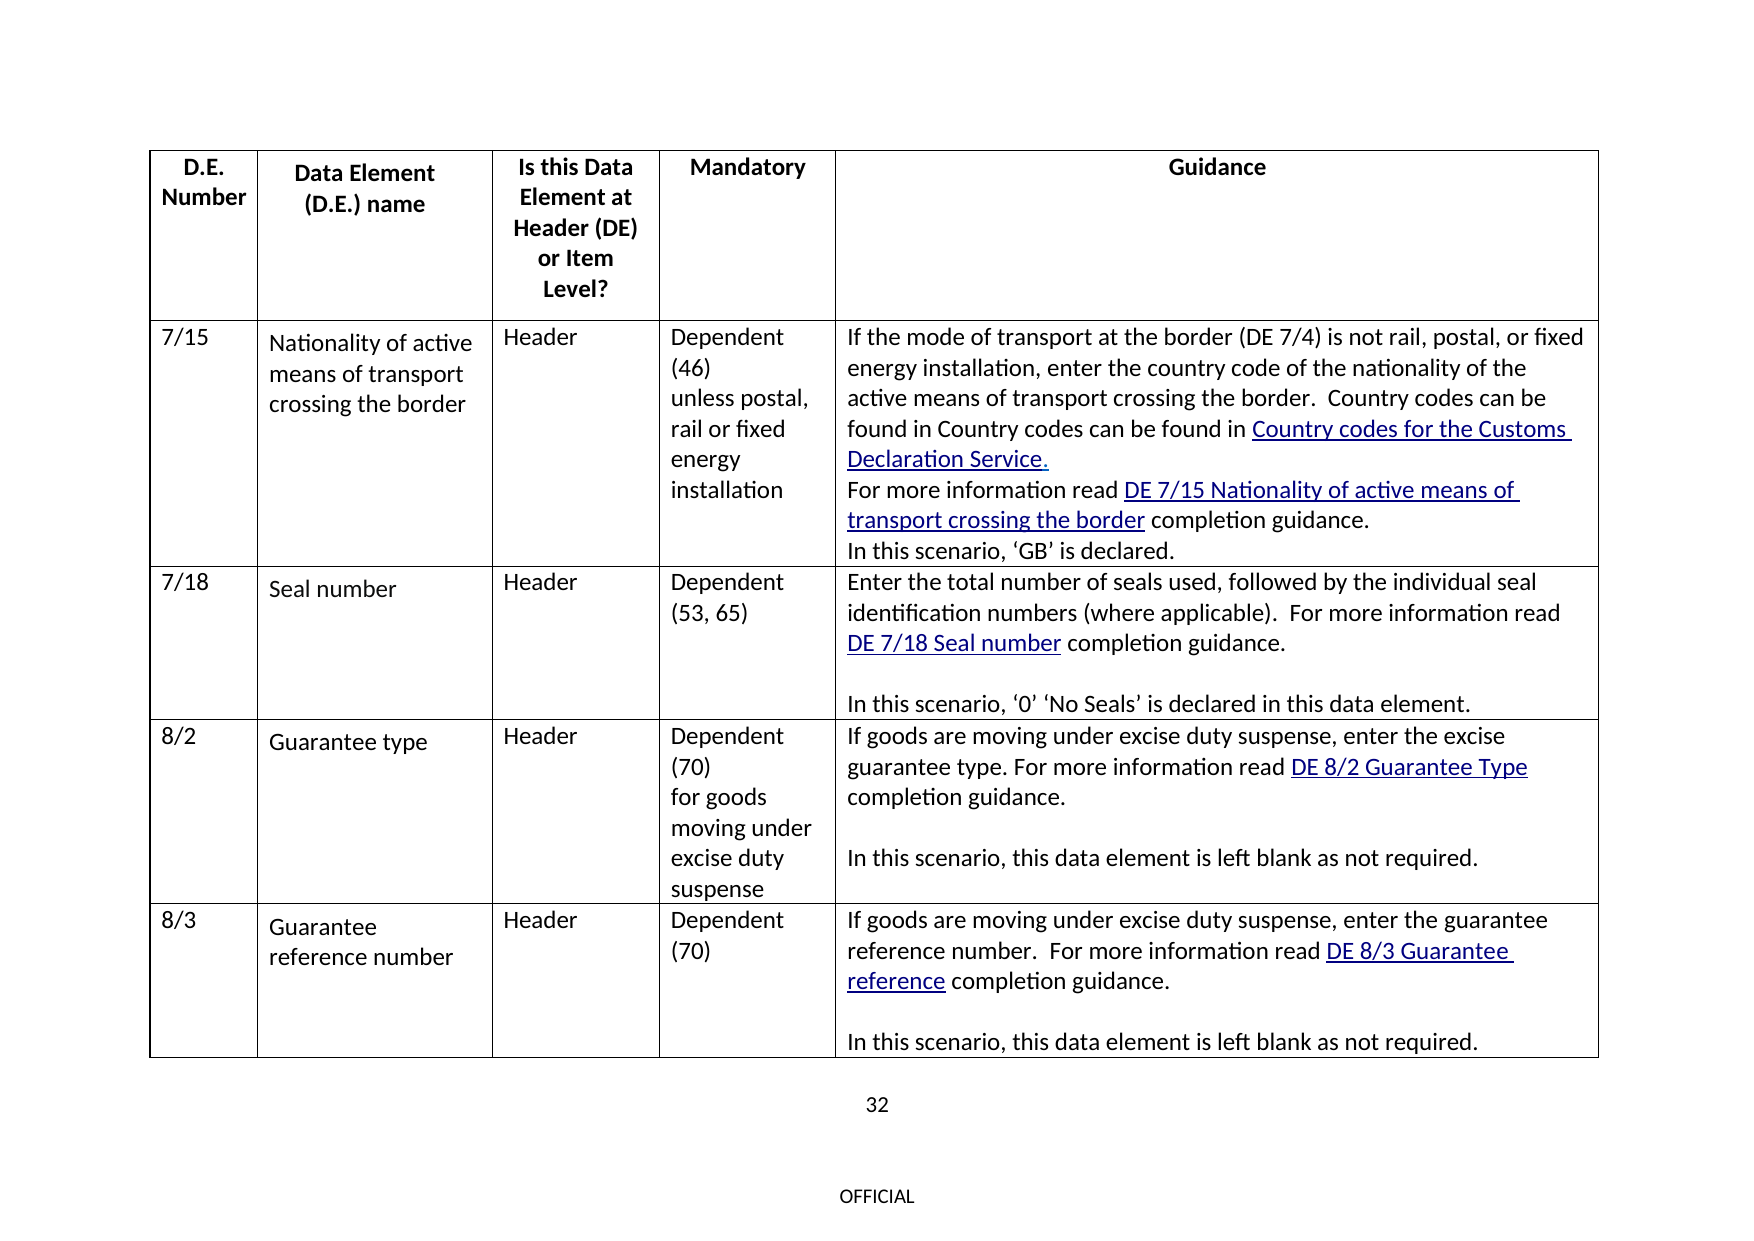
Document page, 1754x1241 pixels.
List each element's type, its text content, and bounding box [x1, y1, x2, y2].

table_header Guidance [836, 151, 1598, 320]
table_cell 7/15 [151, 321, 257, 566]
table_cell Guarantee type [258, 720, 492, 903]
table_cell If goods are moving under excise duty suspense, enter the excise guarantee type. For more information read DE 8/2 Guarantee Type completion guidance. In this scenario, this data element is left blank as not required. [836, 720, 1598, 903]
table_cell 8/2 [151, 720, 257, 903]
table_cell Guarantee reference number [258, 904, 492, 1057]
table_cell Header [493, 904, 659, 1057]
table_cell If the mode of transport at the border (DE 7/4) is not rail, postal, or fixed energy installation, enter the country code of the nationality of the active means of transport crossing the border. Country codes can be found in Country codes can be found in Country codes for the Customs Declaration Service. For more information read DE 7/15 Nationality of active means of transport crossing the border completion guidance. In this scenario, ‘GB’ is declared. [836, 321, 1598, 566]
table_cell Dependent (70) [660, 904, 835, 1057]
table_header D.E. Number [151, 151, 257, 320]
table_cell Header [493, 321, 659, 566]
table_cell 8/3 [151, 904, 257, 1057]
table_header Is this Data Element at Header (DE) or Item Level? [493, 151, 659, 320]
table_cell Dependent (70) for goods moving under excise duty suspense [660, 720, 835, 903]
table_cell Header [493, 567, 659, 719]
table_cell If goods are moving under excise duty suspense, enter the guarantee reference number. For more information read DE 8/3 Guarantee reference completion guidance. In this scenario, this data element is left blank as not required. [836, 904, 1598, 1057]
table_header Mandatory [660, 151, 835, 320]
table_cell Dependent (46) unless postal, rail or fixed energy installation [660, 321, 835, 566]
table_cell 7/18 [151, 567, 257, 719]
table_cell Nationality of active means of transport crossing the border [258, 321, 492, 566]
table_cell Header [493, 720, 659, 903]
table_cell Enter the total number of seals used, followed by the individual seal identification numbers (where applicable). For more information read DE 7/18 Seal number completion guidance. In this scenario, ‘0’ ‘No Seals’ is declared in this data element. [836, 567, 1598, 719]
table_cell Seal number [258, 567, 492, 719]
table_cell Dependent (53, 65) [660, 567, 835, 719]
table_header Data Element (D.E.) name [258, 151, 492, 320]
